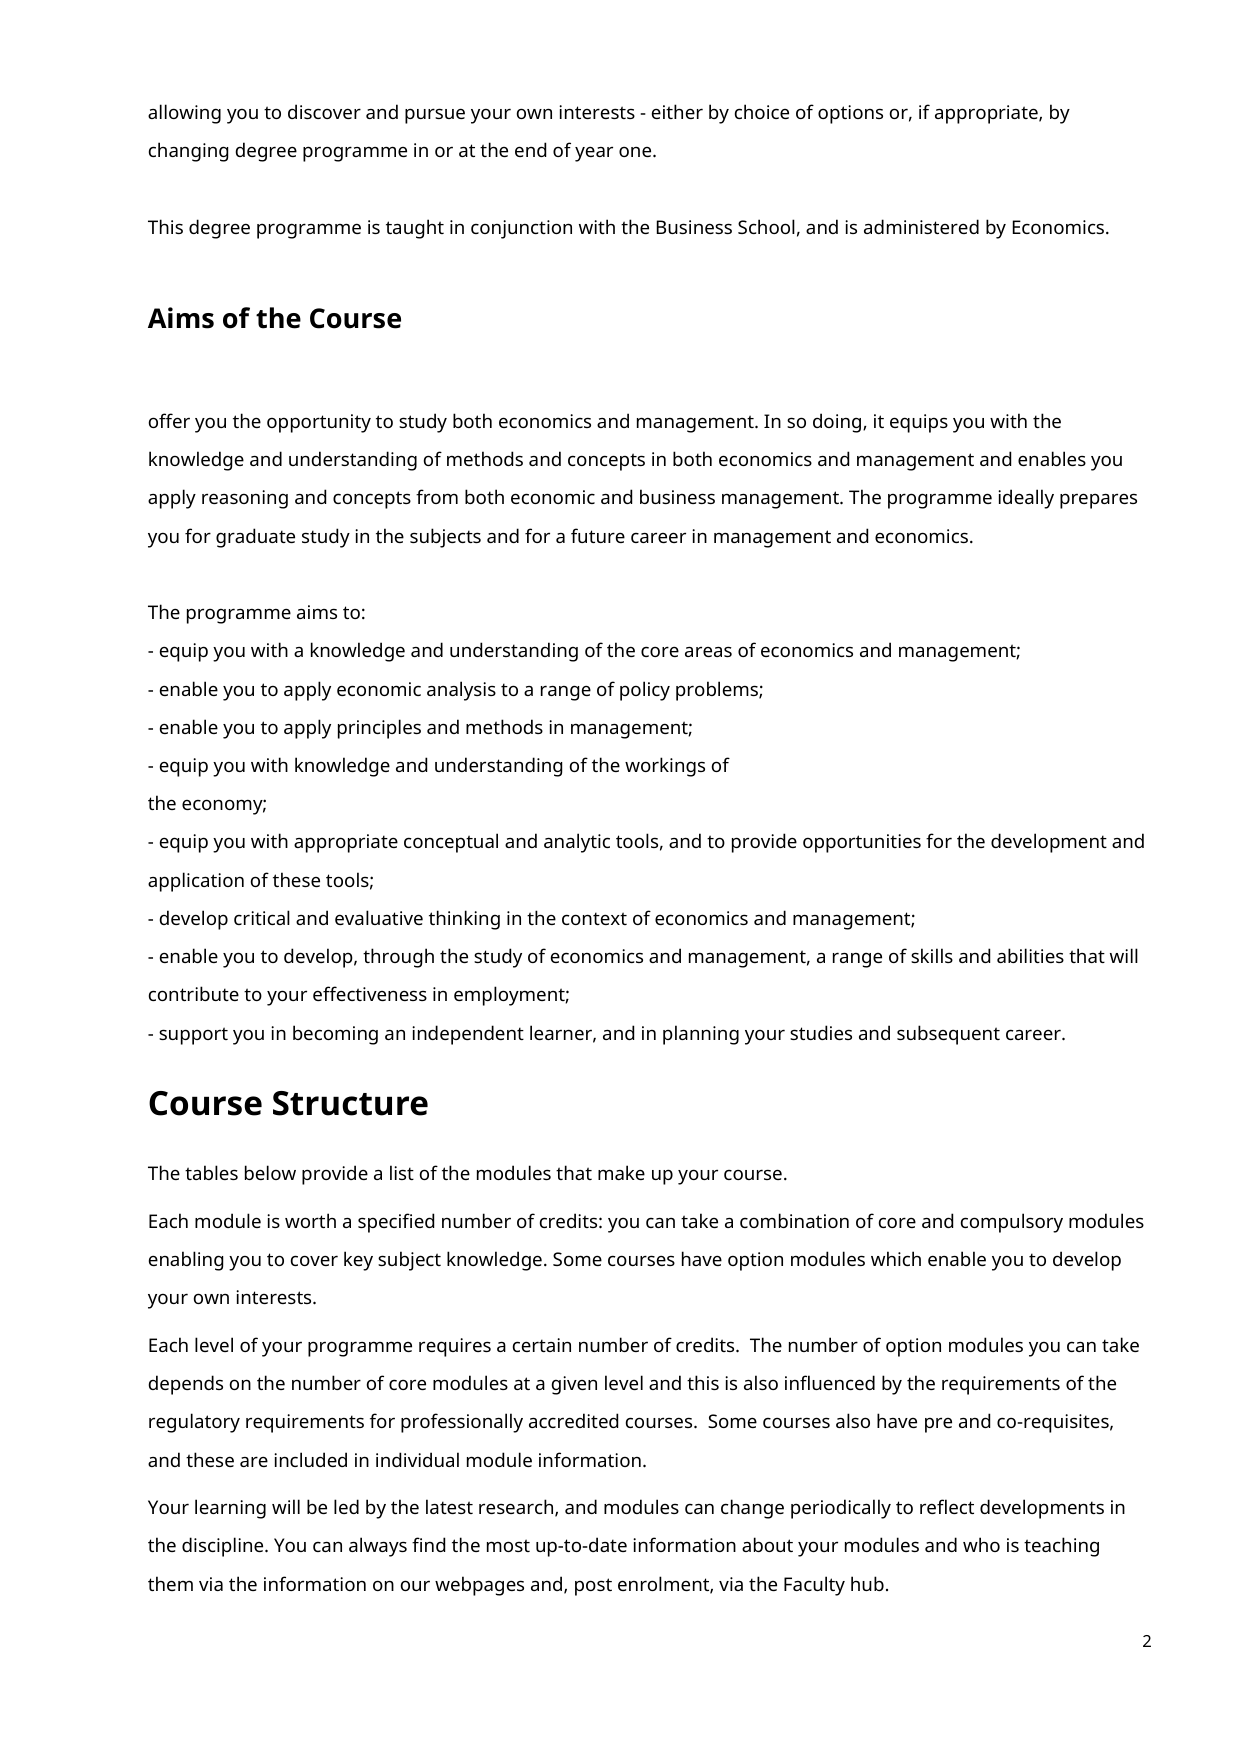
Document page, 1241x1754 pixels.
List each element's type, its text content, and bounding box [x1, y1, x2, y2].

text Each level of your programme requires a certain number of credits. The number of option modules you can take depends on the number of core modules at a given level and this is also influenced by the requirements of the regulatory requirements for professionally accredited courses. Some courses also have pre and co-requisites, and these are included in individual module information. [148, 1332, 1152, 1472]
text offer you the opportunity to study both economics and management. In so doing, it equips you with the knowledge and understanding of methods and concepts in both economics and management and enables you apply reasoning and concepts from both economic and business management. The programme ideally prepares you for graduate study in the subjects and for a future career in management and economics. The programme aims to: - equip you with a knowledge and understanding of the core areas of economics and management; - enable you to apply economic analysis to a range of policy problems; - enable you to apply principles and methods in management; - equip you with knowledge and understanding of the workings of the economy; - equip you with appropriate conceptual and analytic tools, and to provide opportunities for the development and application of these tools; - develop critical and evaluative thinking in the context of economics and management; - enable you to develop, through the study of economics and management, a range of skills and abilities that will contribute to your effectiveness in employment; - support you in becoming an independent learner, and in planning your studies and subsequent career. [148, 408, 1152, 1045]
subtitle Course Structure [148, 1080, 1152, 1125]
text Each module is worth a specified number of credits: you can take a combination of core and compulsory modules enabling you to cover key subject knowledge. Some courses have option modules which enable you to develop your own interests. [148, 1208, 1152, 1310]
text The tables below provide a list of the modules that make up your course. [148, 1161, 1152, 1186]
text Your learning will be led by the latest research, and modules can change periodically to reflect developments in the discipline. You can always find the most up-to-date information about your modules and who is teaching them via the information on our webpages and, post enrolment, via the Faculty hub. [148, 1494, 1152, 1597]
text allowing you to discover and pursue your own interests - either by choice of options or, if appropriate, by changing degree programme in or at the end of year one. This degree programme is taught in conjunction with the Business School, and is administered by Economics. [148, 99, 1145, 239]
subtitle Aims of the Course [148, 299, 1152, 336]
